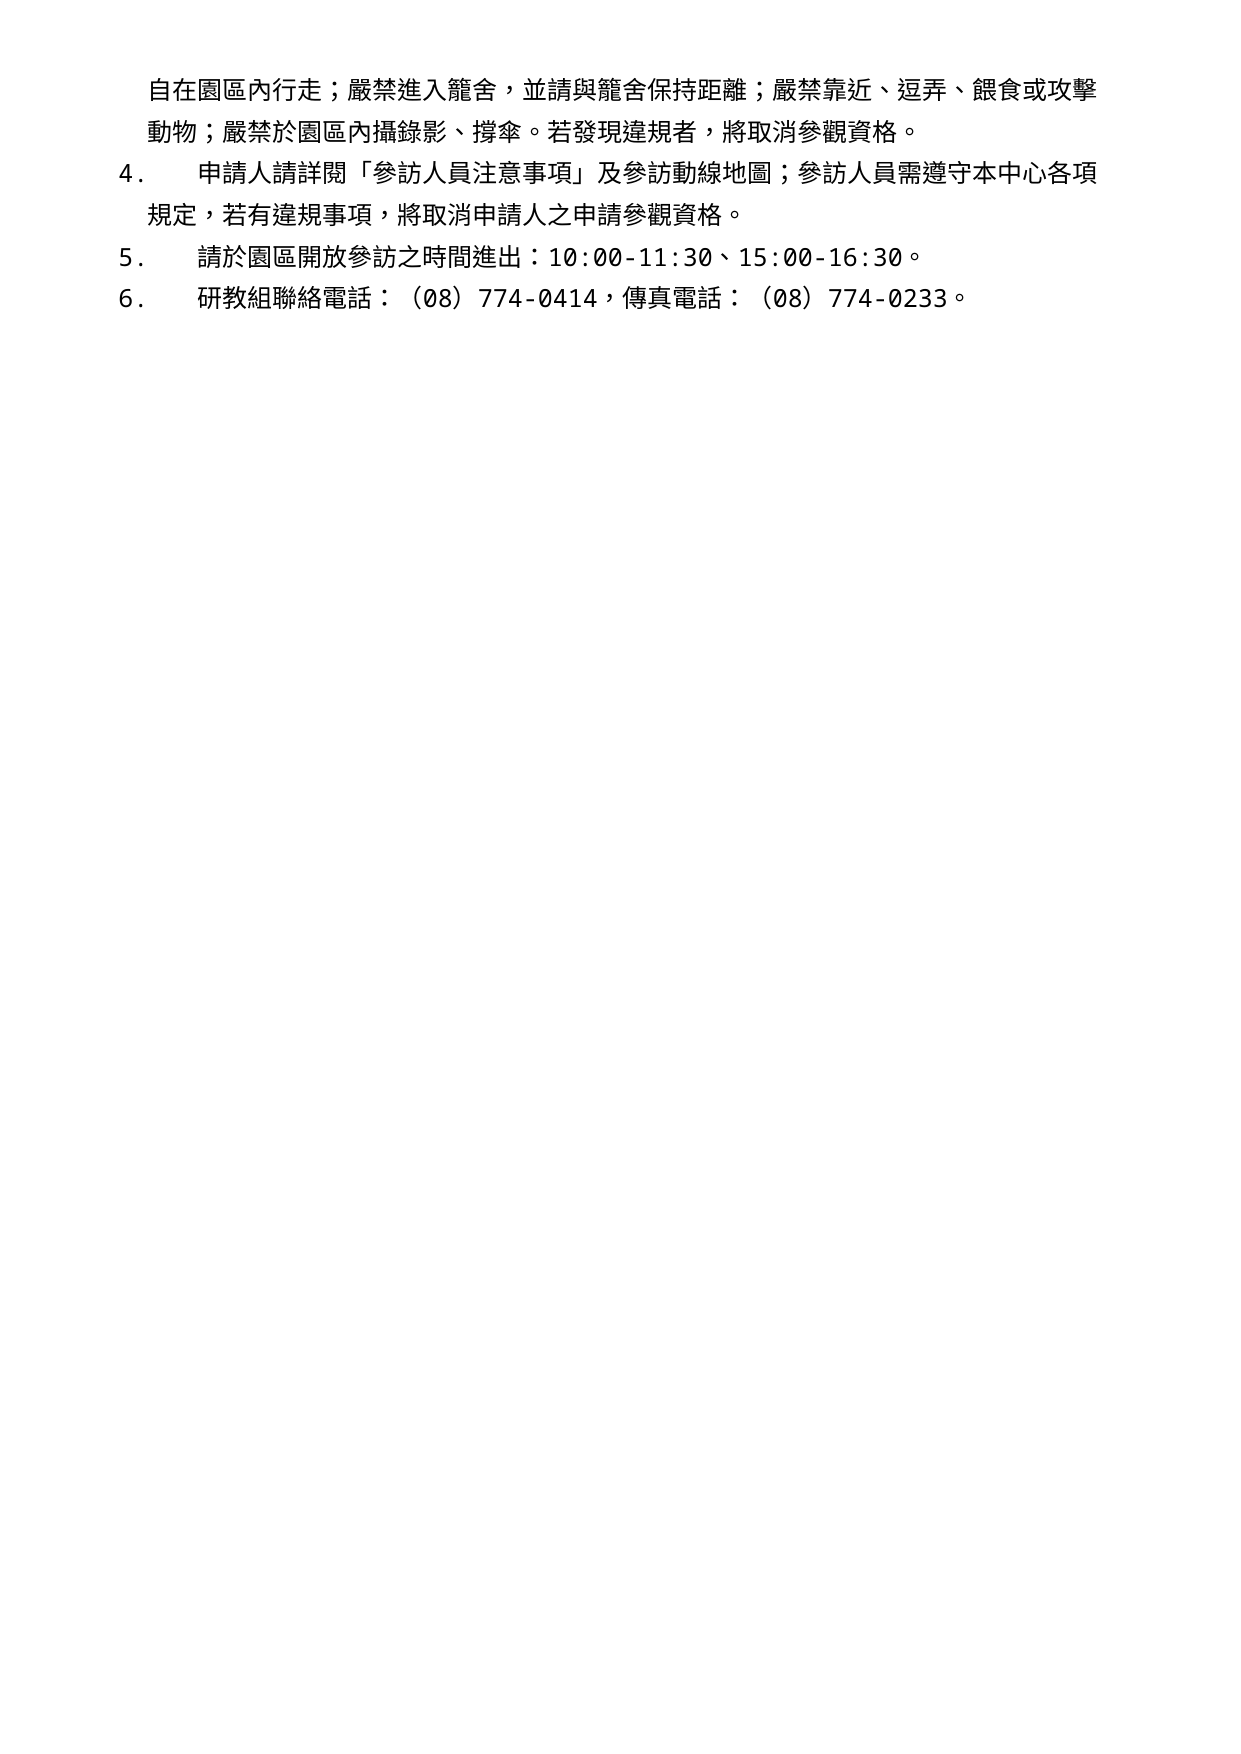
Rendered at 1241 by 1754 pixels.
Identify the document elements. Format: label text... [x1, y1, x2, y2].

list 自在園區內行走；嚴禁進入籠舍，並請與籠舍保持距離；嚴禁靠近、逗弄、餵食或攻擊動物；嚴禁於園區內攝錄影、撐傘。若發現違規者，將取消參觀資格。 [118, 66, 1122, 149]
list 請於園區開放參訪之時間進出：10:00-11:30、15:00-16:30。 [118, 233, 1122, 274]
list 申請人請詳閱「參訪人員注意事項」及參訪動線地圖；參訪人員需遵守本中心各項規定，若有違規事項，將取消申請人之申請參觀資格。 [118, 149, 1122, 233]
list 研教組聯絡電話：（08）774-0414，傳真電話：（08）774-0233。 [118, 274, 1122, 316]
